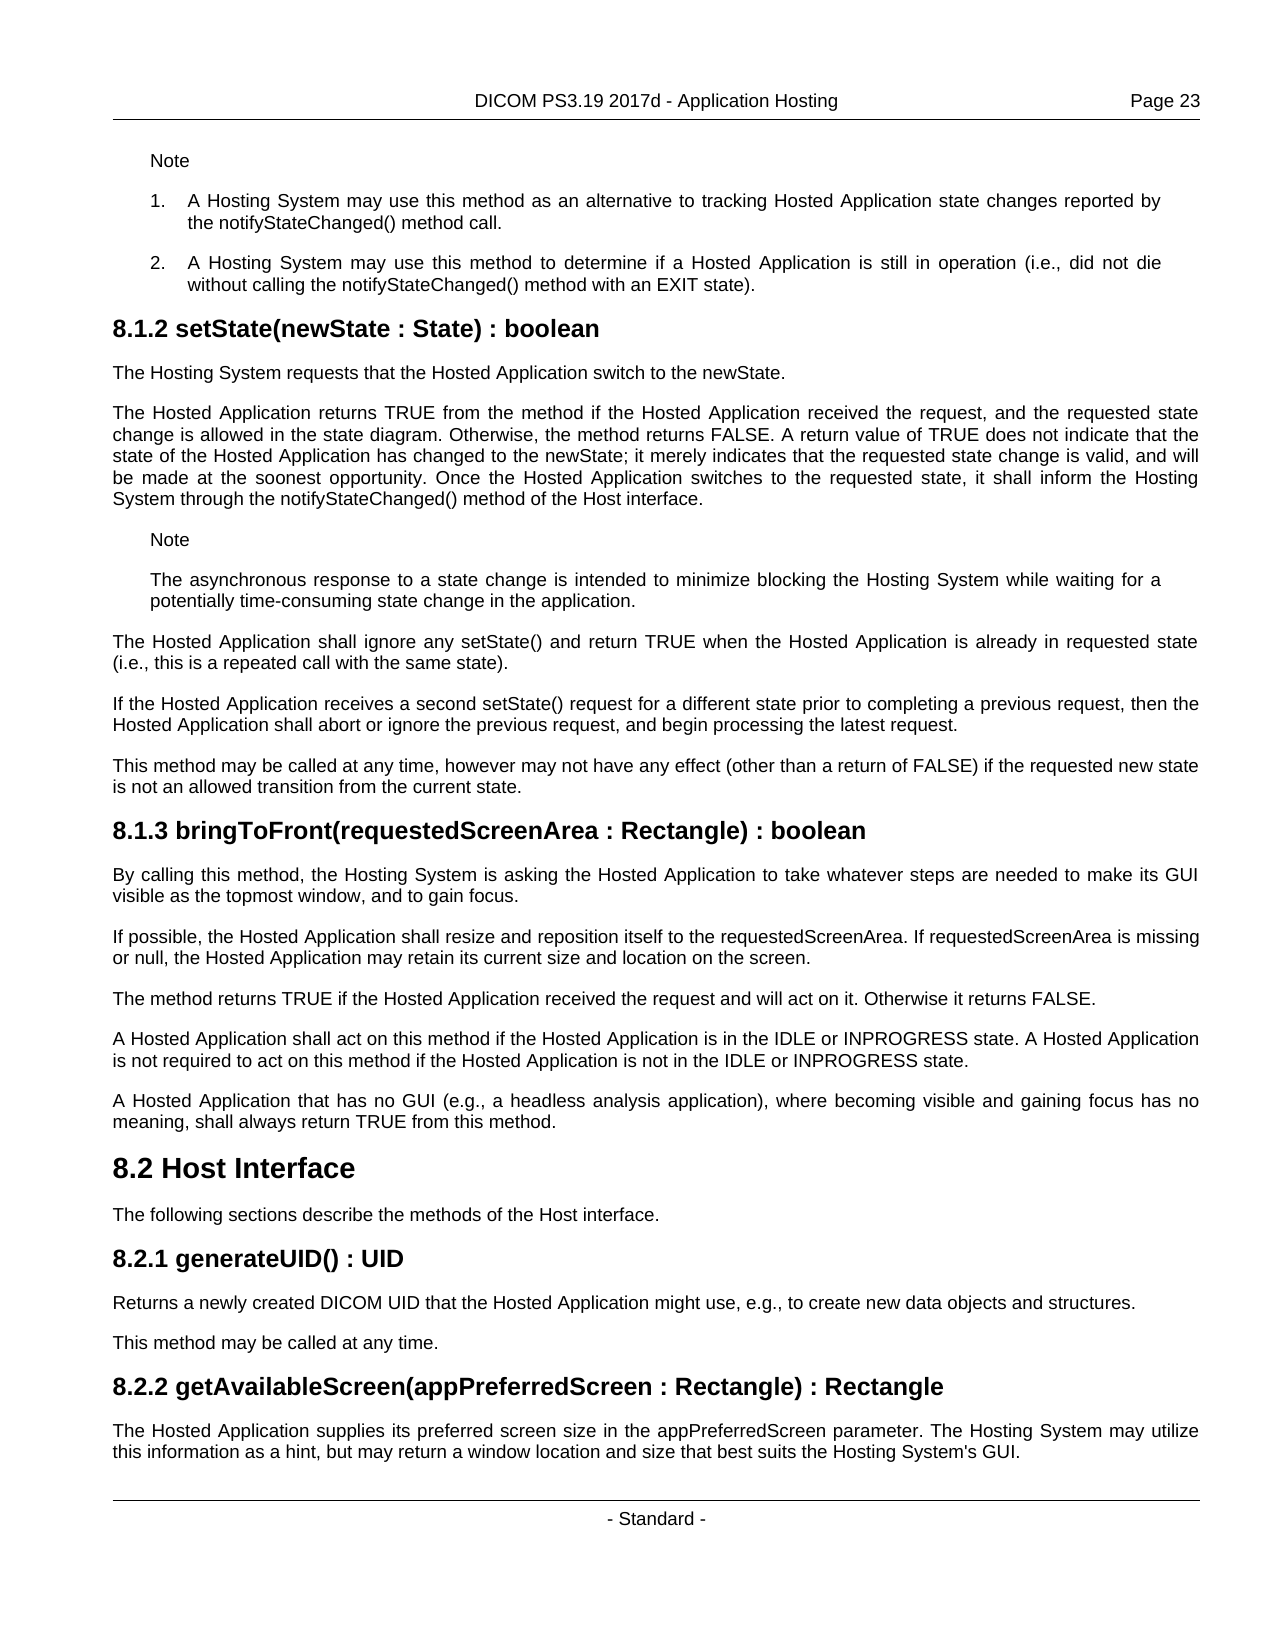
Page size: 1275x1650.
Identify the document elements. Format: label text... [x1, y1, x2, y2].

text This method may be called at any time, however may not have any effect (other than a return of FALSE) if the requested new state is not an allowed transition from the current state. [112, 754, 1200, 797]
text Note [150, 150, 1162, 172]
text 8.1.3 bringToFront(requestedScreenArea : Rectangle) : boolean [112, 816, 1200, 845]
text The following sections describe the methods of the Host interface. [112, 1204, 1200, 1225]
text 8.2 Host Interface [112, 1152, 1200, 1185]
text Returns a newly created DICOM UID that the Hosted Application might use, e.g., to create new data objects and structures. [112, 1292, 1200, 1313]
text Note [150, 528, 1162, 550]
text The Hosted Application returns TRUE from the method if the Hosted Application received the request, and the requested state change is allowed in the state diagram. Otherwise, the method returns FALSE. A return value of TRUE does not indicate that the state of the Hosted Application has changed to the newState; it merely indicates that the requested state change is valid, and will be made at the soonest opportunity. Once the Hosted Application switches to the requested state, it shall inform the Hosting System through the notifyStateChanged() method of the Host interface. [112, 402, 1200, 510]
text The Hosting System requests that the Hosted Application switch to the newState. [112, 362, 1200, 383]
list A Hosting System may use this method as an alternative to tracking Hosted Application state changes reported by the notifyStateChanged() method call. [150, 190, 1162, 233]
text 8.1.2 setState(newState : State) : boolean [112, 314, 1200, 343]
list A Hosting System may use this method to determine if a Hosted Application is still in operation (i.e., did not die without calling the notifyStateChanged() method with an EXIT state). [150, 252, 1162, 295]
text The Hosted Application shall ignore any setState() and return TRUE when the Hosted Application is already in requested state (i.e., this is a repeated call with the same state). [112, 631, 1200, 674]
text By calling this method, the Hosting System is asking the Hosted Application to take whatever steps are needed to make its GUI visible as the topmost window, and to gain focus. [112, 864, 1200, 907]
text If the Hosted Application receives a second setState() request for a different state prior to completing a previous request, then the Hosted Application shall abort or ignore the previous request, and begin processing the latest request. [112, 692, 1200, 736]
text 8.2.1 generateUID() : UID [112, 1244, 1200, 1273]
text This method may be called at any time. [112, 1332, 1200, 1353]
text 8.2.2 getAvailableScreen(appPreferredScreen : Rectangle) : Rectangle [112, 1372, 1200, 1401]
text The method returns TRUE if the Hosted Application received the request and will act on it. Otherwise it returns FALSE. [112, 987, 1200, 1009]
text A Hosted Application shall act on this method if the Hosted Application is in the IDLE or INPROGRESS state. A Hosted Application is not required to act on this method if the Hosted Application is not in the IDLE or INPROGRESS state. [112, 1028, 1200, 1071]
text The asynchronous response to a state change is intended to minimize blocking the Hosting System while waiting for a potentially time-consuming state change in the application. [150, 569, 1162, 612]
text A Hosted Application that has no GUI (e.g., a headless analysis application), where becoming visible and gaining focus has no meaning, shall always return TRUE from this method. [112, 1090, 1200, 1133]
text If possible, the Hosted Application shall resize and reposition itself to the requestedScreenArea. If requestedScreenArea is missing or null, the Hosted Application may retain its current size and location on the screen. [112, 926, 1200, 969]
text The Hosted Application supplies its preferred screen size in the appPreferredScreen parameter. The Hosting System may utilize this information as a hint, but may return a window location and size that best suits the Hosting System's GUI. [112, 1420, 1200, 1463]
